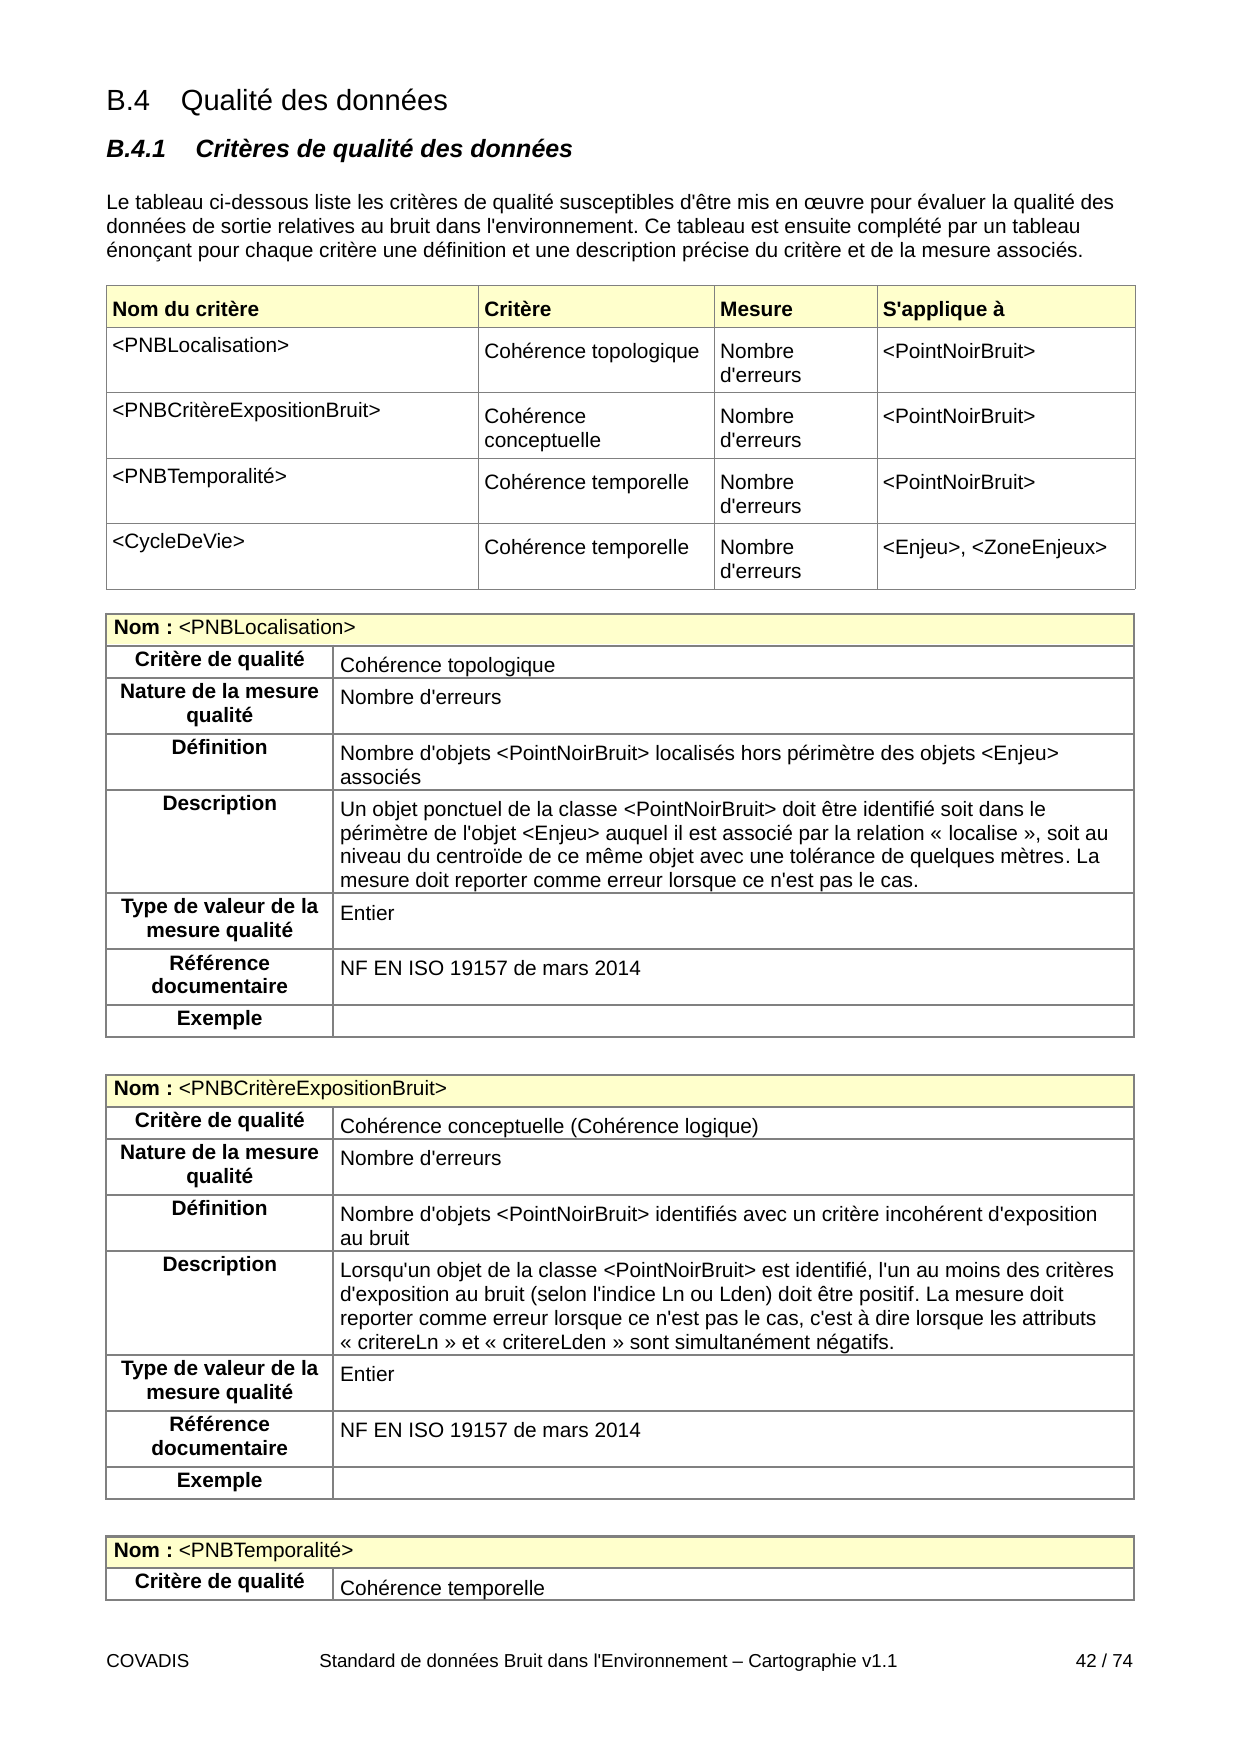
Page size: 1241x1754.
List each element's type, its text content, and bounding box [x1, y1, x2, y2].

table_cell Référence documentaire [107, 950, 332, 1004]
text Le tableau ci-dessous liste les critères de qualité susceptibles d'être mis en œuvre pour évaluer la qualité des données de sortie relatives au bruit dans l'environnement. Ce tableau est ensuite complété par un tableau énonçant pour chaque critère une définition et une description précise du critère et de la mesure associés. [106, 189, 1134, 261]
table_cell Nombre d'objets <PointNoirBruit> identifiés avec un critère incohérent d'exposition au bruit [334, 1196, 1133, 1250]
table_cell Nombre d'erreurs [334, 1140, 1133, 1194]
table_cell Critère de qualité [107, 1108, 332, 1138]
table_cell [334, 1006, 1133, 1036]
table_cell [334, 1468, 1133, 1497]
table_cell <PNBTemporalité> [107, 459, 478, 523]
table_cell Entier [334, 1356, 1133, 1409]
table_cell Référence documentaire [107, 1412, 332, 1466]
table_cell <PNBLocalisation> [107, 328, 478, 392]
table_cell <PointNoirBruit> [878, 328, 1135, 392]
table_cell Cohérence conceptuelle [479, 393, 714, 458]
table_cell Nombre d'objets <PointNoirBruit> localisés hors périmètre des objets <Enjeu> associés [334, 735, 1133, 788]
table_cell Critère de qualité [107, 647, 332, 677]
table_cell Cohérence topologique [334, 647, 1133, 677]
table_cell Nature de la mesure qualité [107, 1140, 332, 1194]
table_header Mesure [715, 286, 877, 327]
table_cell Nombre d'erreurs [715, 524, 877, 588]
table_cell Définition [107, 735, 332, 788]
table_header Nom du critère [107, 286, 478, 327]
table_cell Un objet ponctuel de la classe <PointNoirBruit> doit être identifié soit dans le périmètre de l'objet <Enjeu> auquel il est associé par la relation « localise », soit au niveau du centroïde de ce même objet avec une tolérance de quelques mètres. La mesure doit reporter comme erreur lorsque ce n'est pas le cas. [334, 791, 1133, 892]
table_cell Nombre d'erreurs [334, 679, 1133, 732]
table_header Nom : <PNBLocalisation> [107, 615, 1133, 644]
table_cell Cohérence conceptuelle (Cohérence logique) [334, 1108, 1133, 1138]
table_cell Cohérence temporelle [479, 524, 714, 588]
table_header Nom : <PNBTemporalité> [107, 1538, 1133, 1567]
table_cell Nature de la mesure qualité [107, 679, 332, 732]
table_cell Type de valeur de la mesure qualité [107, 1356, 332, 1409]
table_cell Entier [334, 894, 1133, 948]
table_cell <PNBCritèreExpositionBruit> [107, 393, 478, 458]
table_cell Nombre d'erreurs [715, 393, 877, 458]
table_cell Définition [107, 1196, 332, 1250]
table_header Critère [479, 286, 714, 327]
subtitle Critères de qualité des données [106, 134, 1134, 163]
table_cell Nombre d'erreurs [715, 328, 877, 392]
table_cell Exemple [107, 1468, 332, 1497]
table_cell Cohérence topologique [479, 328, 714, 392]
table_cell Cohérence temporelle [479, 459, 714, 523]
table_cell Critère de qualité [107, 1569, 332, 1599]
table_cell <CycleDeVie> [107, 524, 478, 588]
table_header Nom : <PNBCritèreExpositionBruit> [107, 1076, 1133, 1106]
table_cell Description [107, 791, 332, 892]
table_cell Exemple [107, 1006, 332, 1036]
table_cell Lorsqu'un objet de la classe <PointNoirBruit> est identifié, l'un au moins des critères d'exposition au bruit (selon l'indice Ln ou Lden) doit être positif. La mesure doit reporter comme erreur lorsque ce n'est pas le cas, c'est à dire lorsque les attributs « critereLn » et « critereLden » sont simultanément négatifs. [334, 1252, 1133, 1354]
table_header S'applique à [878, 286, 1135, 327]
table_cell NF EN ISO 19157 de mars 2014 [334, 950, 1133, 1004]
subtitle Qualité des données [106, 83, 1134, 116]
table_cell Nombre d'erreurs [715, 459, 877, 523]
table_cell Type de valeur de la mesure qualité [107, 894, 332, 948]
table_cell <Enjeu>, <ZoneEnjeux> [878, 524, 1135, 588]
table_cell Description [107, 1252, 332, 1354]
table_cell Cohérence temporelle [334, 1569, 1133, 1599]
table_cell NF EN ISO 19157 de mars 2014 [334, 1412, 1133, 1466]
table_cell <PointNoirBruit> [878, 459, 1135, 523]
table_cell <PointNoirBruit> [878, 393, 1135, 458]
